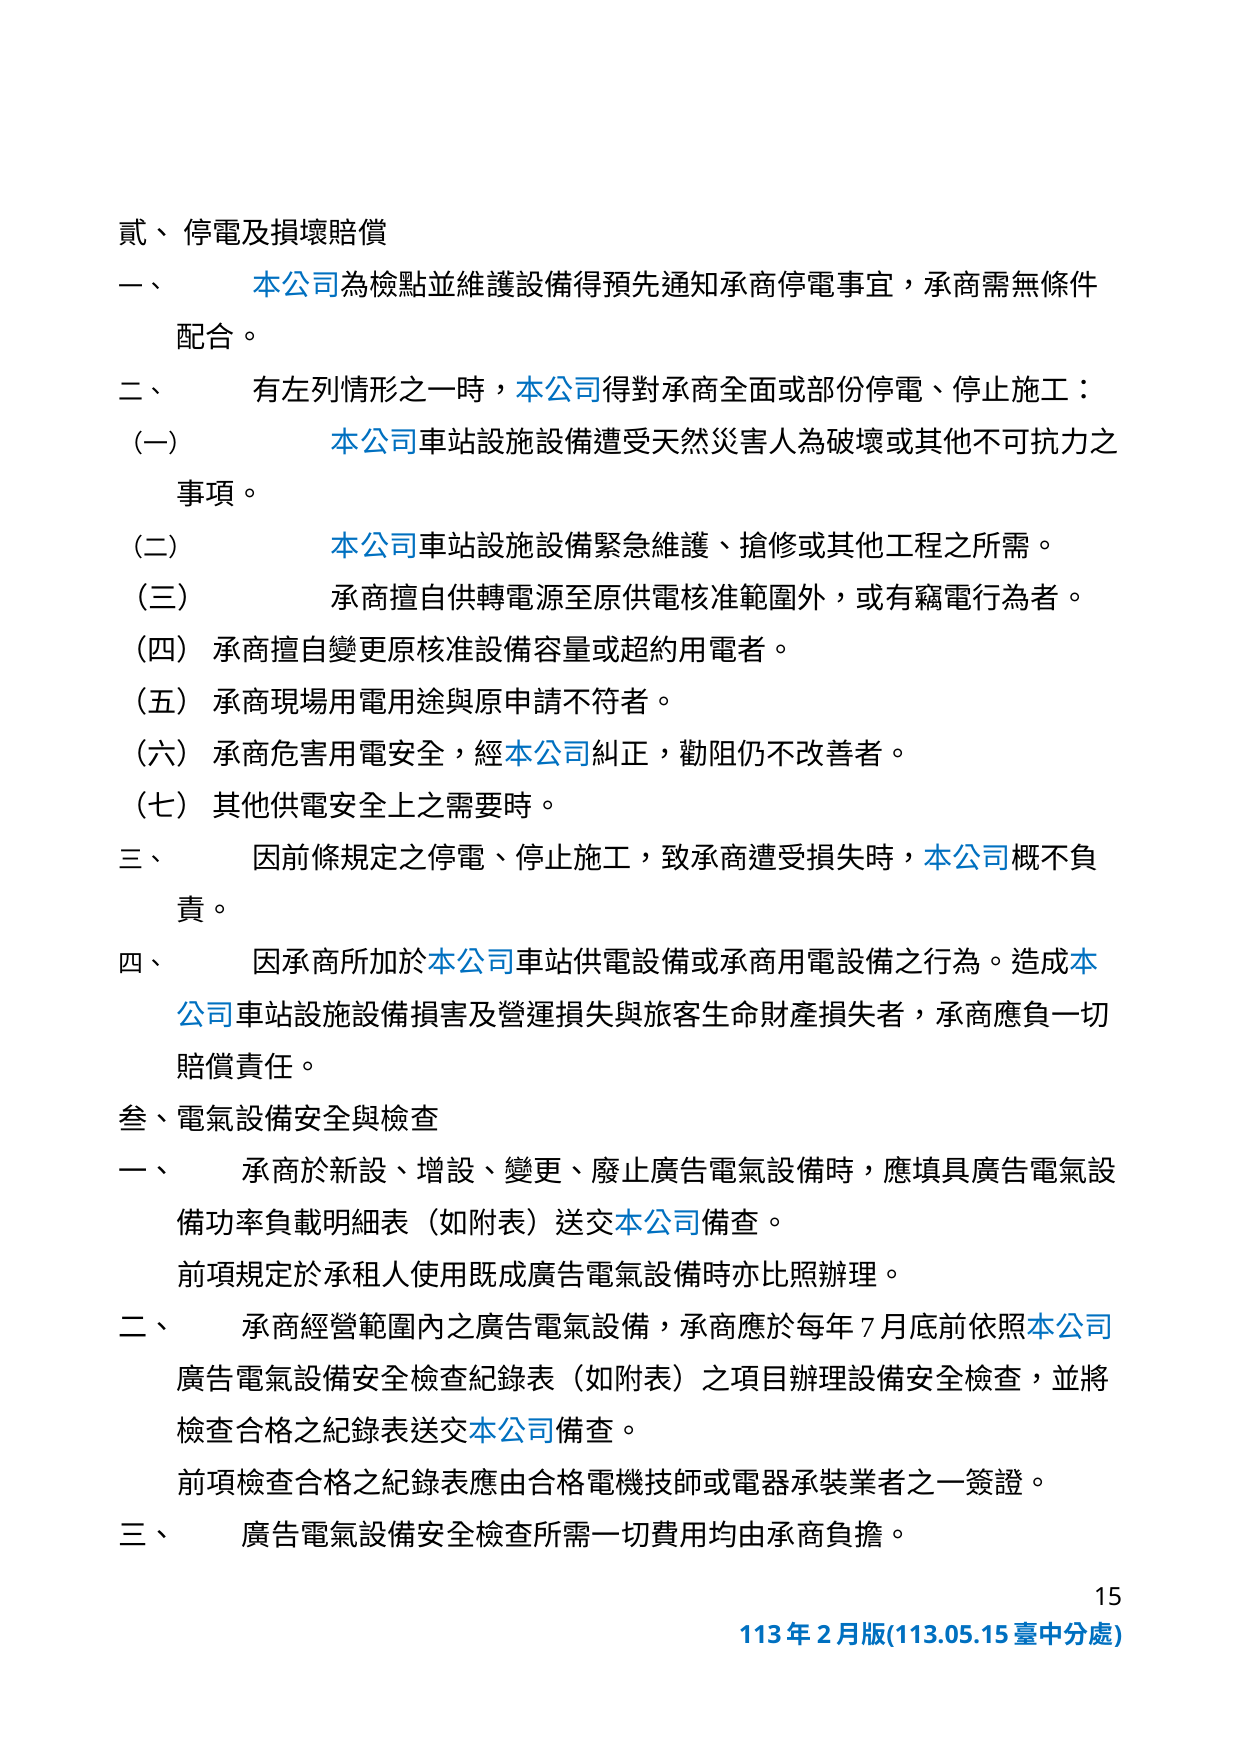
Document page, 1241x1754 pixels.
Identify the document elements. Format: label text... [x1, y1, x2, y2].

text （四） 承商擅自變更原核准設備容量或超約用電者。 [118, 619, 1122, 671]
list 本公司為檢點並維護設備得預先通知承商停電事宜，承商需無條件配合。 [118, 254, 1122, 358]
list 因承商所加於本公司車站供電設備或承商用電設備之行為。造成本公司車站設施設備損害及營運損失與旅客生命財產損失者，承商應負一切賠償責任。 [118, 931, 1122, 1087]
list 承商擅自供轉電源至原供電核准範圍外，或有竊電行為者。 [119, 567, 1122, 619]
text 前項規定於承租人使用既成廣告電氣設備時亦比照辦理。 [176, 1244, 1122, 1296]
text 叁、電氣設備安全與檢查 [118, 1087, 1122, 1139]
list 承商經營範圍內之廣告電氣設備，承商應於每年7月底前依照本公司廣告電氣設備安全檢查紀錄表（如附表）之項目辦理設備安全檢查，並將檢查合格之紀錄表送交本公司備查。 [118, 1296, 1122, 1452]
list 承商於新設、增設、變更、廢止廣告電氣設備時，應填具廣告電氣設備功率負載明細表（如附表）送交本公司備查。 [118, 1139, 1122, 1244]
text 貳、 停電及損壞賠償 [118, 202, 1122, 254]
list 廣告電氣設備安全檢查所需一切費用均由承商負擔。 [118, 1504, 1122, 1556]
list 本公司車站設施設備緊急維護、搶修或其他工程之所需。 [118, 514, 1122, 567]
text （五） 承商現場用電用途與原申請不符者。 [118, 671, 1122, 723]
list 因前條規定之停電、停止施工，致承商遭受損失時，本公司概不負責。 [118, 827, 1122, 931]
text （六） 承商危害用電安全，經本公司糾正，勸阻仍不改善者。 [118, 723, 1122, 775]
list 有左列情形之一時，本公司得對承商全面或部份停電、停止施工： [118, 358, 1122, 410]
text （七） 其他供電安全上之需要時。 [118, 775, 1122, 827]
list 本公司車站設施設備遭受天然災害人為破壞或其他不可抗力之事項。 [118, 410, 1122, 514]
text 前項檢查合格之紀錄表應由合格電機技師或電器承裝業者之一簽證。 [177, 1452, 1122, 1504]
